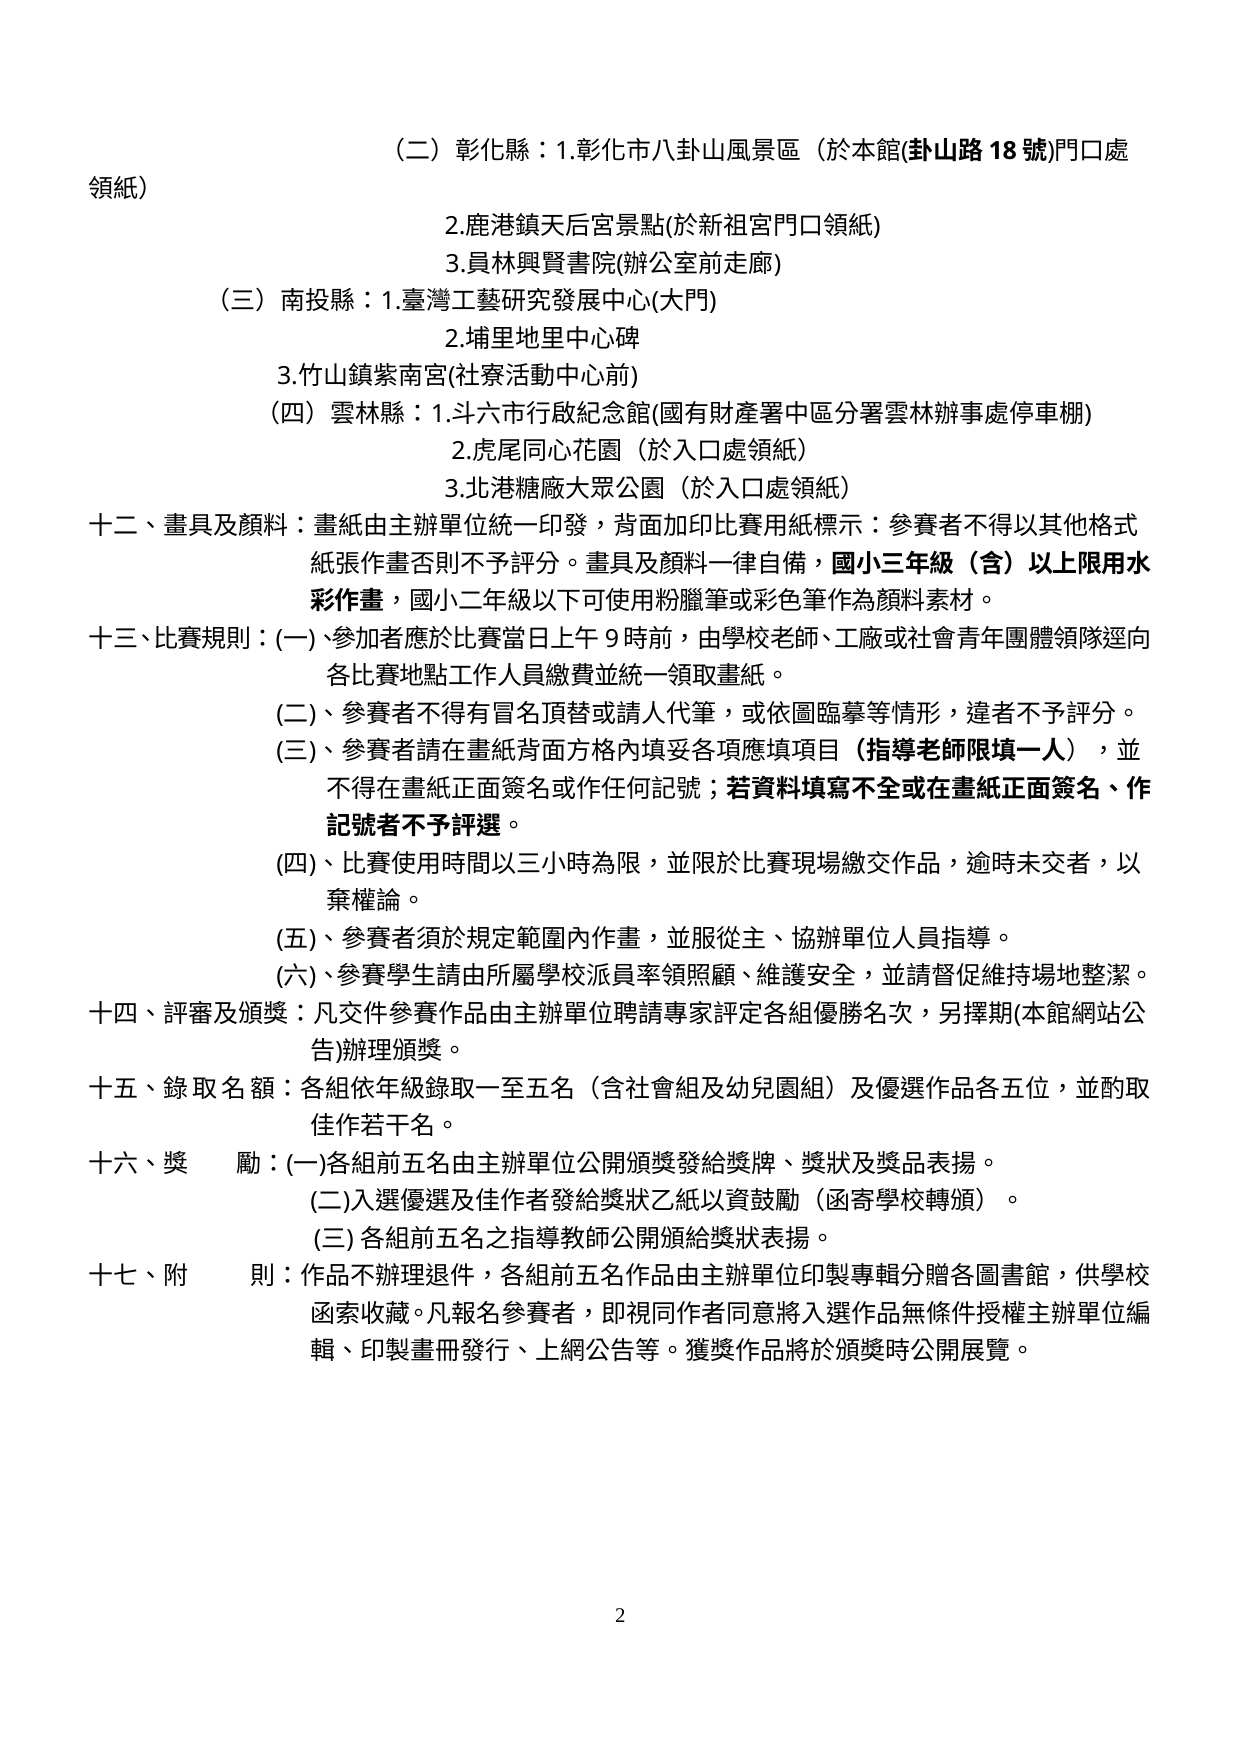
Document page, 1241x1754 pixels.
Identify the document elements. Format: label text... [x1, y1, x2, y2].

text 十四、評審及頒獎：凡交件參賽作品由主辦單位聘請專家評定各組優勝名次，另擇期(本館網站公告)辦理頒獎。 [89, 992, 1152, 1067]
text 佳作若干名。 [301, 1105, 1152, 1142]
text 3.北港糖廠大眾公園（於入口處領紙） [89, 467, 1152, 505]
text 3.員林興賢書院(辦公室前走廊) [89, 242, 1152, 280]
text 十七、附 則：作品不辦理退件，各組前五名作品由主辦單位印製專輯分贈各圖書館，供學校函索收藏。凡報名參賽者，即視同作者同意將入選作品無條件授權主辦單位編輯、印製畫冊發行、上網公告等。獲獎作品將於頒奬時公開展覽。 [89, 1255, 1152, 1367]
text 2.虎尾同心花園（於入口處領紙） [89, 430, 1152, 467]
text (四)、比賽使用時間以三小時為限，並限於比賽現場繳交作品，逾時未交者，以棄權論。 [276, 842, 1152, 917]
text 十二、畫具及顏料：畫紙由主辦單位統一印發，背面加印比賽用紙標示：參賽者不得以其他格式紙張作畫否則不予評分。畫具及顏料一律自備，國小三年級（含）以上限用水彩作畫，國小二年級以下可使用粉臘筆或彩色筆作為顏料素材。 [89, 505, 1152, 617]
text 十三、比賽規則：(一)、參加者應於比賽當日上午9時前，由學校老師、工廠或社會青年團體領隊逕向各比賽地點工作人員繳費並統一領取畫紙。 [89, 617, 1152, 692]
text 3.竹山鎮紫南宮(社寮活動中心前) [89, 355, 1152, 392]
text （三）南投縣：1.臺灣工藝研究發展中心(大門) [89, 280, 1152, 317]
text 2.鹿港鎮天后宮景點(於新祖宮門口領紙) [89, 205, 1152, 242]
text 十五、錄 取 名 額：各組依年級錄取一至五名（含社會組及幼兒園組）及優選作品各五位，並酌取 [89, 1067, 1152, 1105]
text (二)入選優選及佳作者發給獎狀乙紙以資鼓勵（函寄學校轉頒）。 [101, 1180, 1152, 1217]
text 十六、獎 勵：(一)各組前五名由主辦單位公開頒獎發給獎牌、獎狀及獎品表揚。 [89, 1142, 1152, 1180]
text (五)、參賽者須於規定範圍內作畫，並服從主、協辦單位人員指導。 [276, 917, 1152, 955]
text （四）雲林縣：1.斗六市行啟紀念館(國有財產署中區分署雲林辦事處停車棚) [89, 392, 1152, 430]
text (二)、參賽者不得有冒名頂替或請人代筆，或依圖臨摹等情形，違者不予評分。 [14, 692, 1152, 730]
text （二）彰化縣：1.彰化市八卦山風景區（於本館(卦山路18號)門口處領紙） [89, 130, 1152, 205]
text (六)、參賽學生請由所屬學校派員率領照顧、維護安全，並請督促維持場地整潔。 [276, 955, 1152, 992]
text (三) 各組前五名之指導教師公開頒給獎狀表揚。 [101, 1217, 1152, 1255]
text (三)、參賽者請在畫紙背面方格內填妥各項應填項目（指導老師限填一人），並不得在畫紙正面簽名或作任何記號；若資料填寫不全或在畫紙正面簽名、作記號者不予評選。 [276, 730, 1152, 842]
text 2.埔里地里中心碑 [89, 317, 1152, 355]
